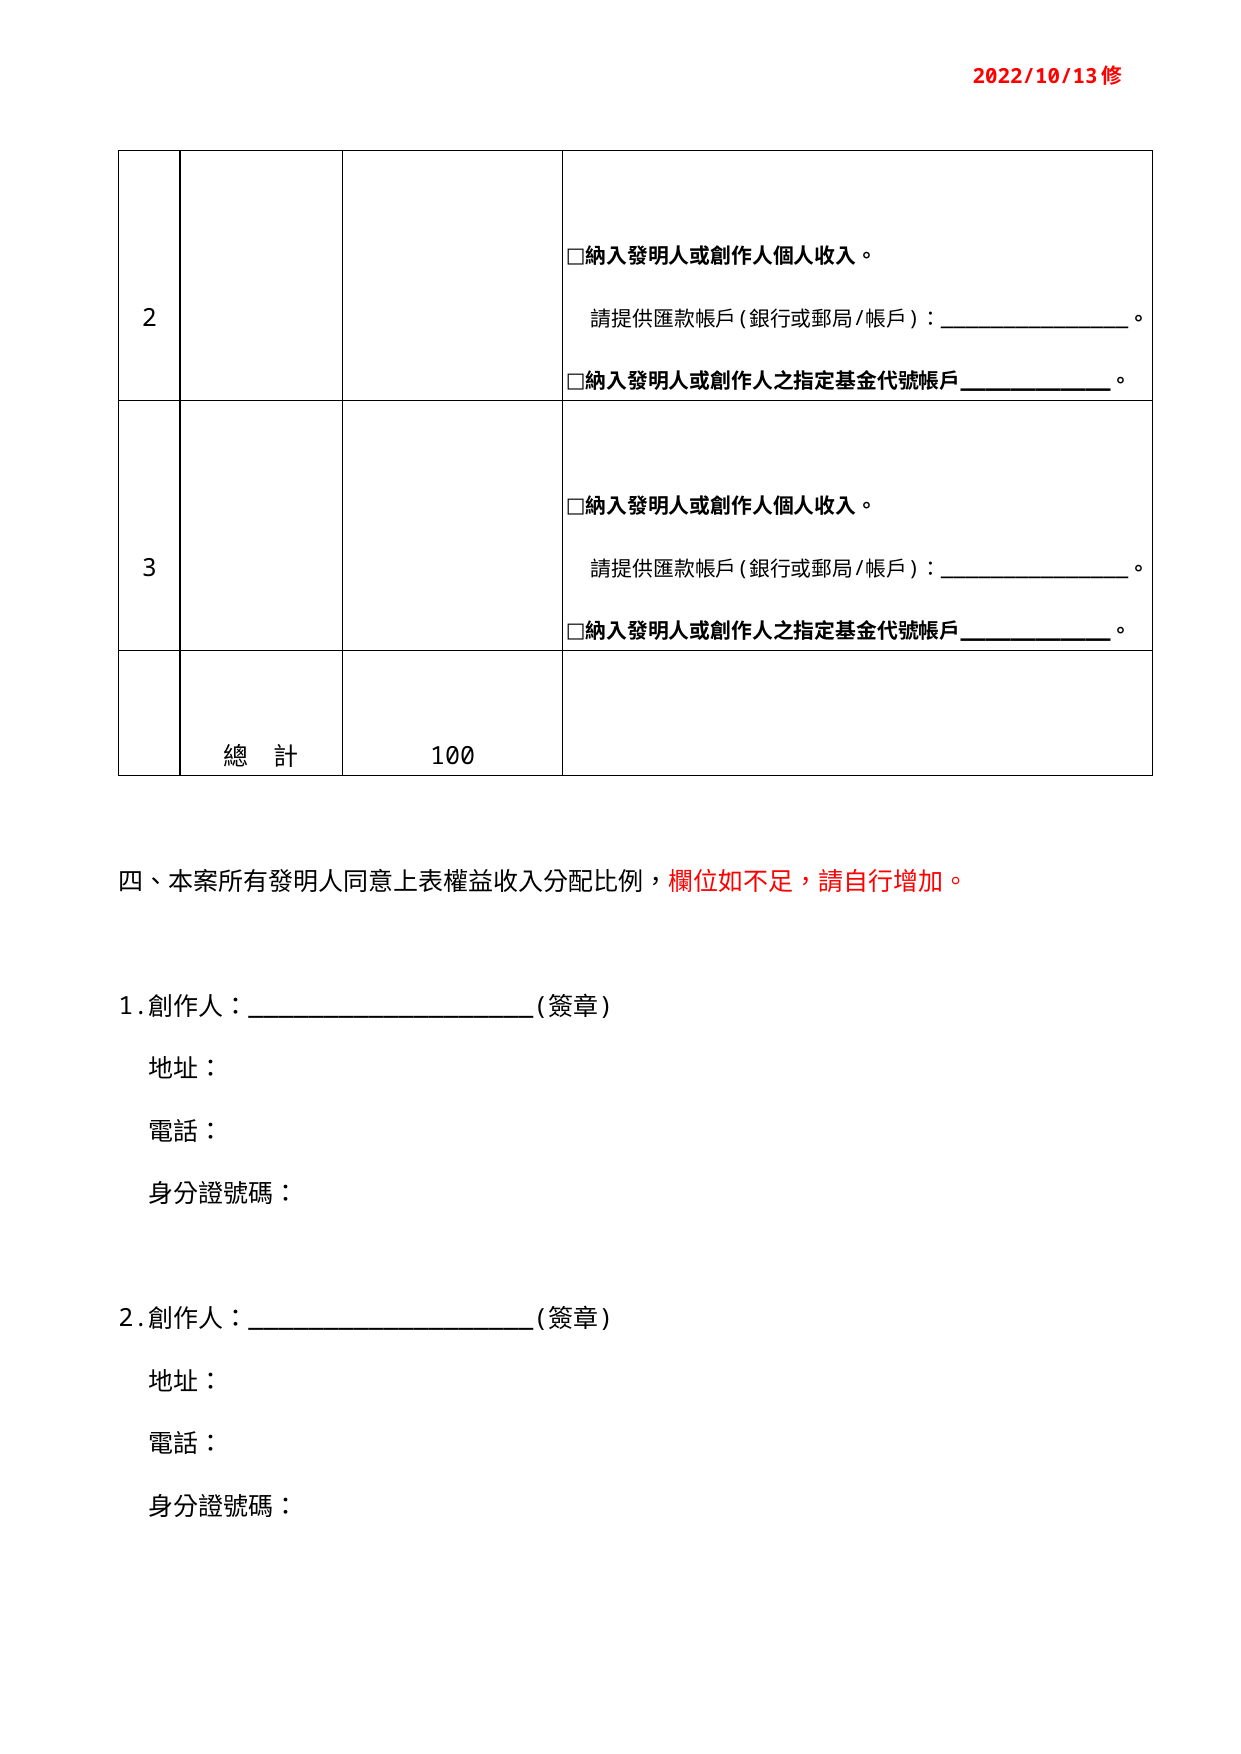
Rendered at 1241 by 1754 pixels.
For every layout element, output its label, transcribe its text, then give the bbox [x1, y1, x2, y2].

table_cell 總 計 [181, 651, 342, 775]
table_cell [563, 651, 1152, 775]
text 地址： [118, 1338, 1122, 1400]
text 1.創作人：___________________(簽章) [118, 963, 1122, 1025]
text 身分證號碼： [118, 1150, 1122, 1213]
table_cell 2 [119, 151, 179, 400]
text 身分證號碼： [118, 1463, 1122, 1525]
text 電話： [118, 1088, 1122, 1150]
table_cell [181, 401, 342, 650]
table_cell 3 [119, 401, 179, 650]
text 電話： [118, 1400, 1122, 1463]
table_cell [343, 151, 562, 400]
table_cell [119, 651, 179, 775]
table_cell □納入發明人或創作人個人收入。 請提供匯款帳戶(銀行或郵局/帳戶)：_______________。 □納入發明人或創作人之指定基金代號帳戶____________。 [563, 151, 1152, 400]
text 2.創作人：___________________(簽章) [118, 1275, 1122, 1338]
table_cell □納入發明人或創作人個人收入。 請提供匯款帳戶(銀行或郵局/帳戶)：_______________。 □納入發明人或創作人之指定基金代號帳戶____________。 [563, 401, 1152, 650]
table_cell 100 [343, 651, 562, 775]
text 地址： [118, 1025, 1122, 1088]
table_cell [343, 401, 562, 650]
table_cell [181, 151, 342, 400]
text 四、本案所有發明人同意上表權益收入分配比例，欄位如不足，請自行增加。 [118, 838, 1122, 900]
